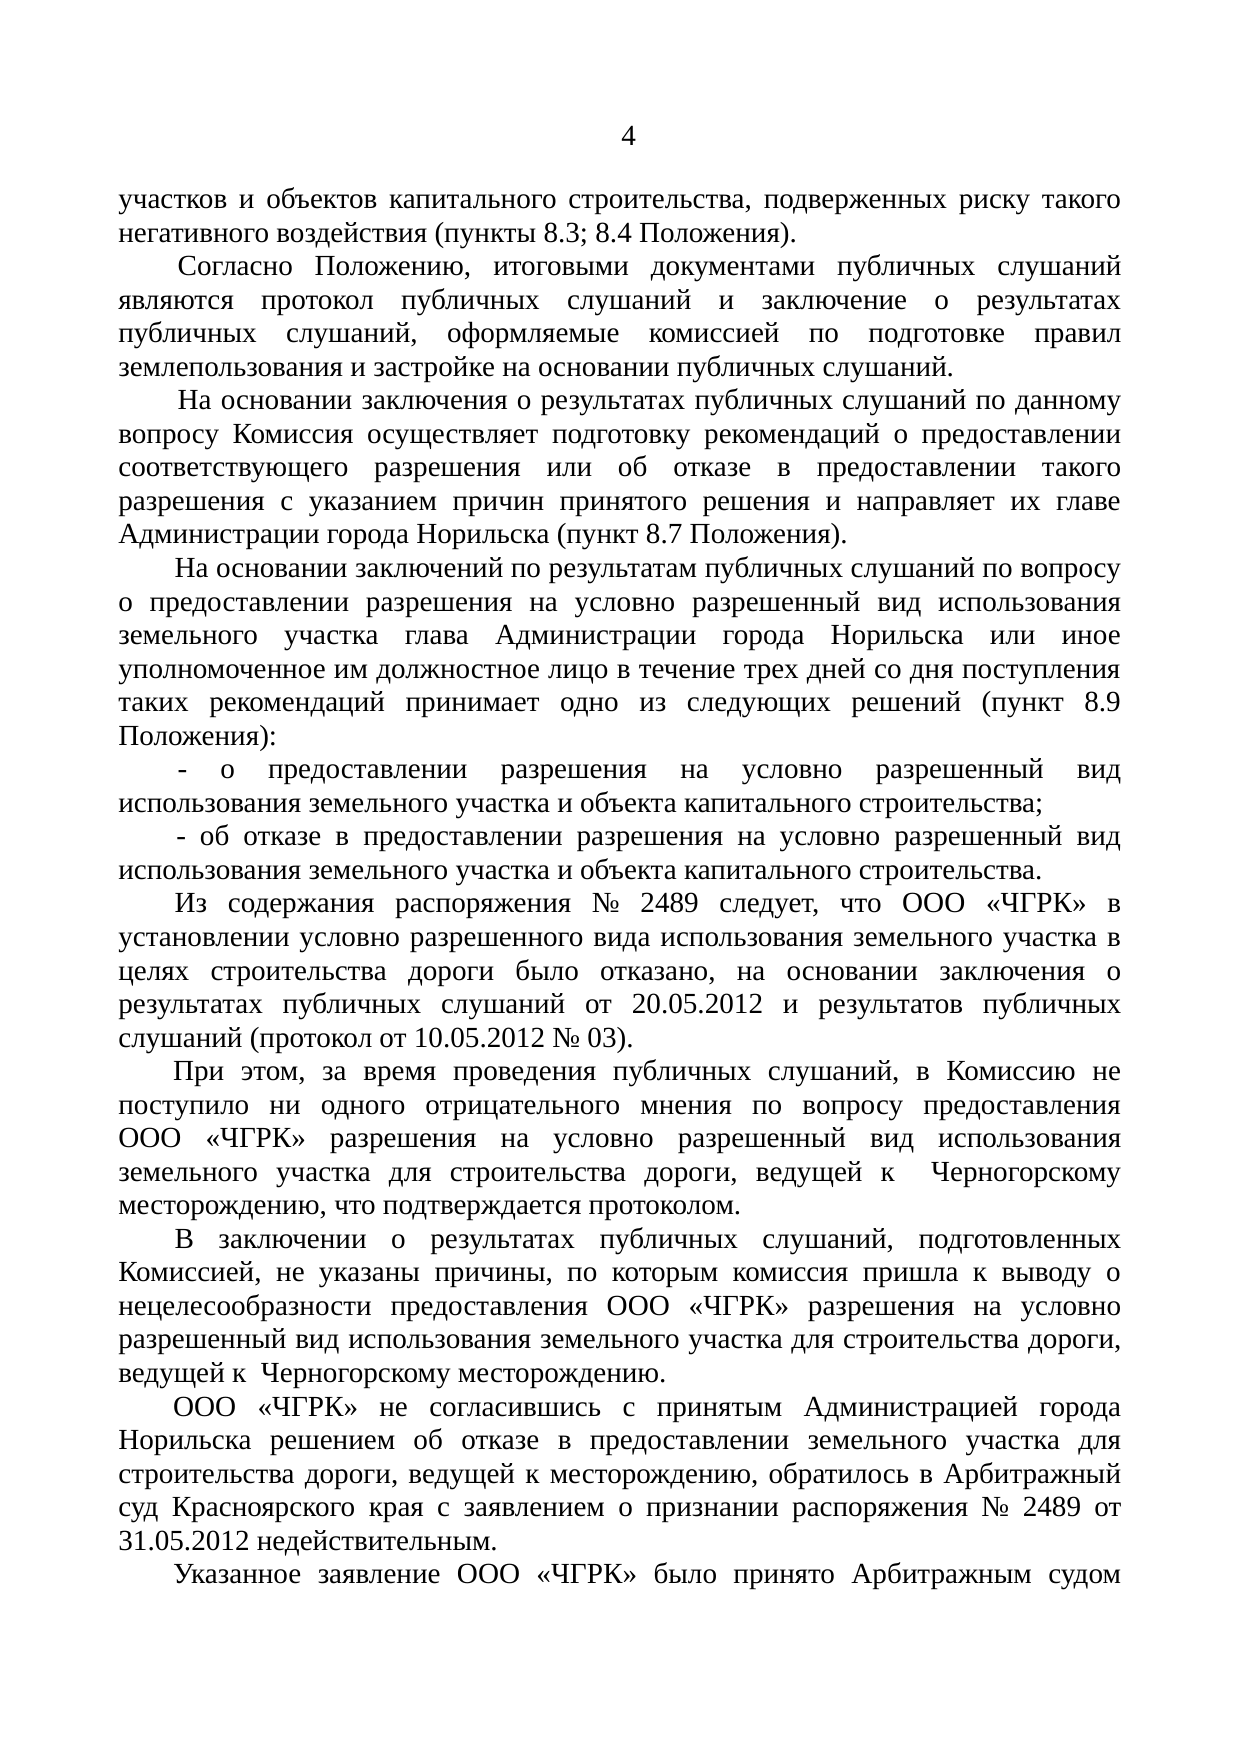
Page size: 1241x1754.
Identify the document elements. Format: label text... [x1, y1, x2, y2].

text - о предоставлении разрешения на условно разрешенный вид использования земельного участка и объекта капитального строительства; [118, 751, 1122, 818]
text - об отказе в предоставлении разрешения на условно разрешенный вид использования земельного участка и объекта капитального строительства. [118, 818, 1122, 886]
text При этом, за время проведения публичных слушаний, в Комиссию не поступило ни одного отрицательного мнения по вопросу предоставления ООО «ЧГРК» разрешения на условно разрешенный вид использования земельного участка для строительства дороги, ведущей к Черногорскому месторождению, что подтверждается протоколом. [118, 1053, 1122, 1221]
text Указанное заявление ООО «ЧГРК» было принято Арбитражным судом [118, 1556, 1122, 1590]
text участков и объектов капитального строительства, подверженных риску такого негативного воздействия (пункты 8.3; 8.4 Положения). [118, 181, 1122, 248]
text Согласно Положению, итоговыми документами публичных слушаний являются протокол публичных слушаний и заключение о результатах публичных слушаний, оформляемые комиссией по подготовке правил землепользования и застройке на основании публичных слушаний. [118, 248, 1122, 382]
text ООО «ЧГРК» не согласившись с принятым Администрацией города Норильска решением об отказе в предоставлении земельного участка для строительства дороги, ведущей к месторождению, обратилось в Арбитражный суд Красноярского края с заявлением о признании распоряжения № 2489 от 31.05.2012 недействительным. [118, 1389, 1122, 1556]
text В заключении о результатах публичных слушаний, подготовленных Комиссией, не указаны причины, по которым комиссия пришла к выводу о нецелесообразности предоставления ООО «ЧГРК» разрешения на условно разрешенный вид использования земельного участка для строительства дороги, ведущей к Черногорскому месторождению. [118, 1221, 1122, 1389]
text Из содержания распоряжения № 2489 следует, что ООО «ЧГРК» в установлении условно разрешенного вида использования земельного участка в целях строительства дороги было отказано, на основании заключения о результатах публичных слушаний от 20.05.2012 и результатов публичных слушаний (протокол от 10.05.2012 № 03). [118, 886, 1122, 1053]
text На основании заключения о результатах публичных слушаний по данному вопросу Комиссия осуществляет подготовку рекомендаций о предоставлении соответствующего разрешения или об отказе в предоставлении такого разрешения с указанием причин принятого решения и направляет их главе Администрации города Норильска (пункт 8.7 Положения). [118, 382, 1122, 550]
text На основании заключений по результатам публичных слушаний по вопросу о предоставлении разрешения на условно разрешенный вид использования земельного участка глава Администрации города Норильска или иное уполномоченное им должностное лицо в течение трех дней со дня поступления таких рекомендаций принимает одно из следующих решений (пункт 8.9 Положения): [118, 550, 1122, 751]
